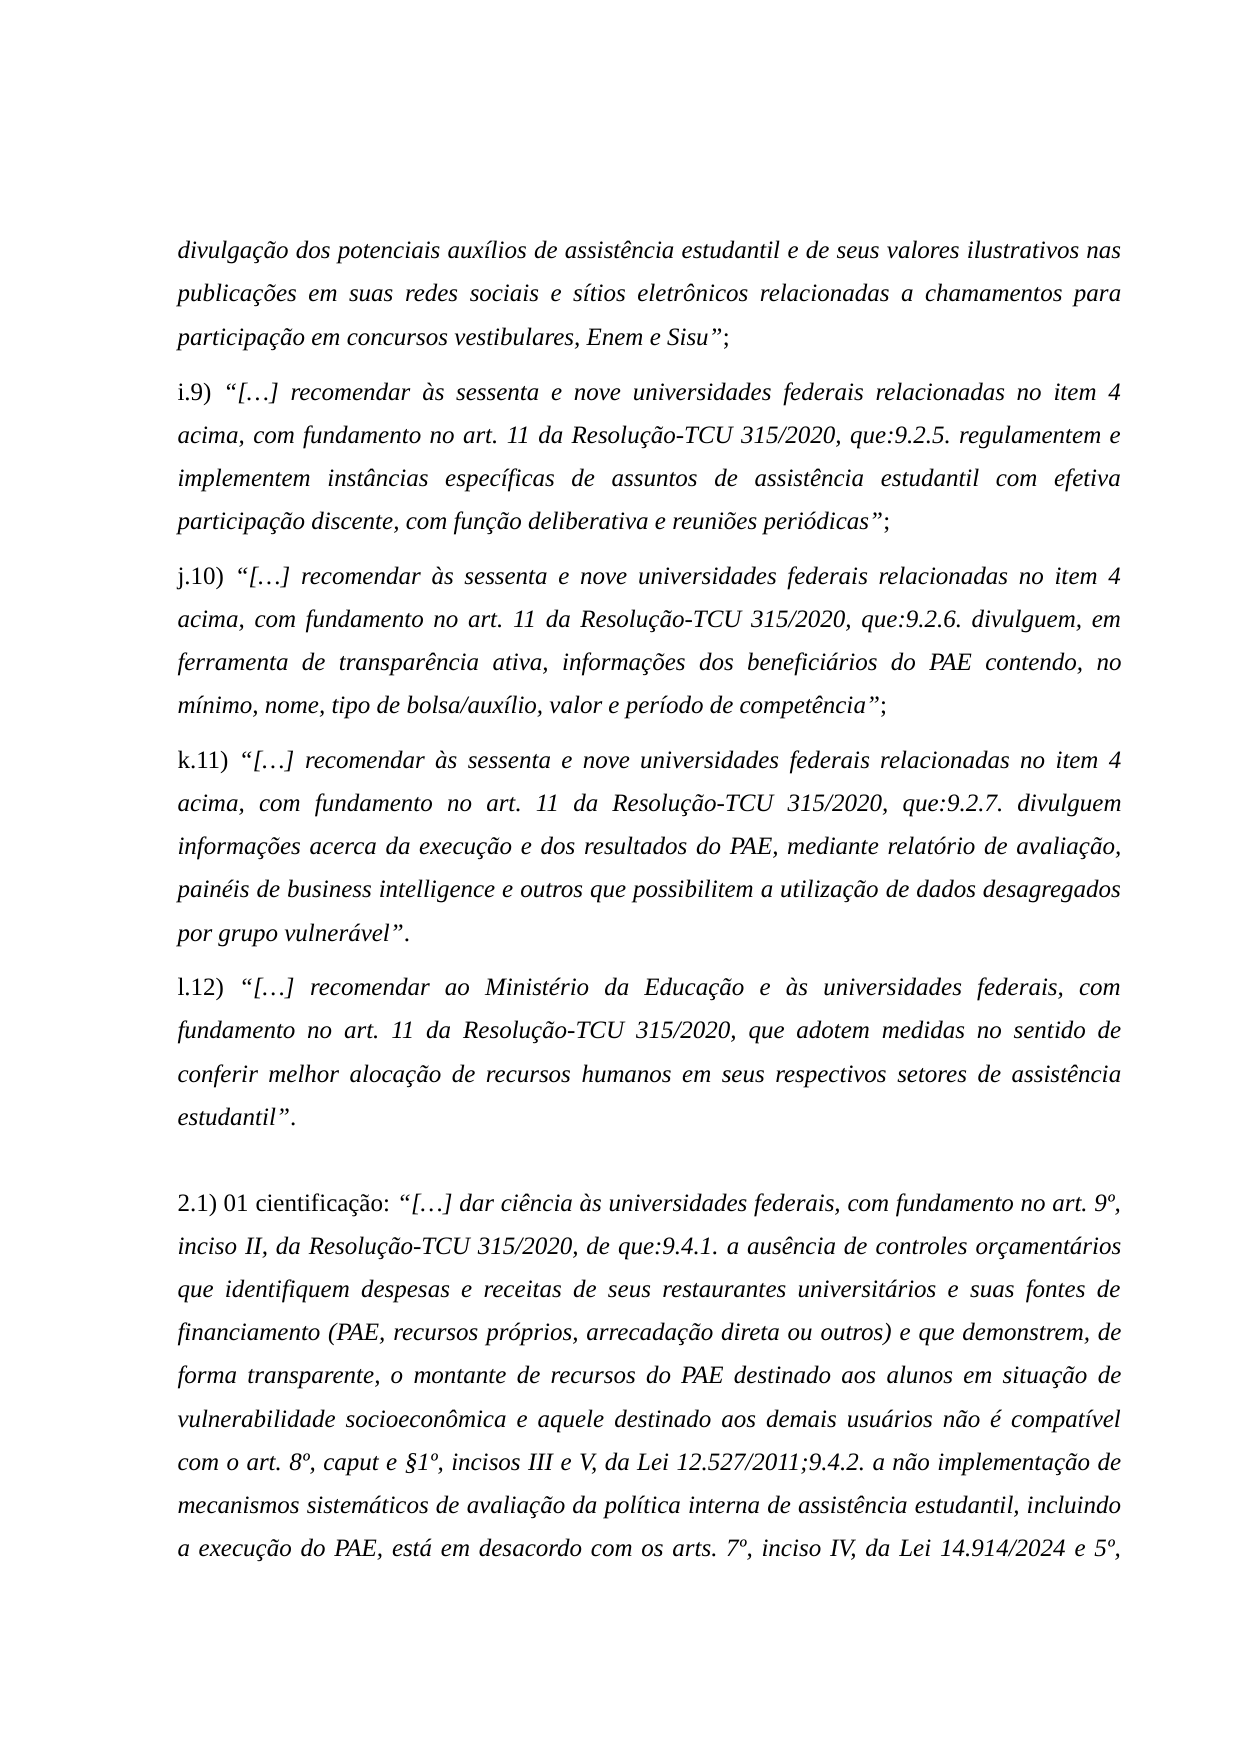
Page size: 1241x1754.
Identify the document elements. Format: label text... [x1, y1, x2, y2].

text j.10) “[…] recomendar às sessenta e nove universidades federais relacionadas no item 4 acima, com fundamento no art. 11 da Resolução-TCU 315/2020, que:9.2.6. divulguem, em ferramenta de transparência ativa, informações dos beneficiários do PAE contendo, no mínimo, nome, tipo de bolsa/auxílio, valor e período de competência”; [177, 561, 1122, 719]
text i.9) “[…] recomendar às sessenta e nove universidades federais relacionadas no item 4 acima, com fundamento no art. 11 da Resolução-TCU 315/2020, que:9.2.5. regulamentem e implementem instâncias específicas de assuntos de assistência estudantil com efetiva participação discente, com função deliberativa e reuniões periódicas”; [177, 377, 1122, 535]
text divulgação dos potenciais auxílios de assistência estudantil e de seus valores ilustrativos nas publicações em suas redes sociais e sítios eletrônicos relacionadas a chamamentos para participação em concursos vestibulares, Enem e Sisu”; [177, 235, 1122, 350]
text l.12) “[…] recomendar ao Ministério da Educação e às universidades federais, com fundamento no art. 11 da Resolução-TCU 315/2020, que adotem medidas no sentido de conferir melhor alocação de recursos humanos em seus respectivos setores de assistência estudantil”. [177, 972, 1122, 1131]
text 2.1) 01 cientificação: “[…] dar ciência às universidades federais, com fundamento no art. 9º, inciso II, da Resolução-TCU 315/2020, de que:9.4.1. a ausência de controles orçamentários que identifiquem despesas e receitas de seus restaurantes universitários e suas fontes de financiamento (PAE, recursos próprios, arrecadação direta ou outros) e que demonstrem, de forma transparente, o montante de recursos do PAE destinado aos alunos em situação de vulnerabilidade socioeconômica e aquele destinado aos demais usuários não é compatível com o art. 8º, caput e §1º, incisos III e V, da Lei 12.527/2011;9.4.2. a não implementação de mecanismos sistemáticos de avaliação da política interna de assistência estudantil, incluindo a execução do PAE, está em desacordo com os arts. 7º, inciso IV, da Lei 14.914/2024 e 5º, [177, 1188, 1122, 1562]
text k.11) “[…] recomendar às sessenta e nove universidades federais relacionadas no item 4 acima, com fundamento no art. 11 da Resolução-TCU 315/2020, que:9.2.7. divulguem informações acerca da execução e dos resultados do PAE, mediante relatório de avaliação, painéis de business intelligence e outros que possibilitem a utilização de dados desagregados por grupo vulnerável”. [177, 745, 1122, 946]
